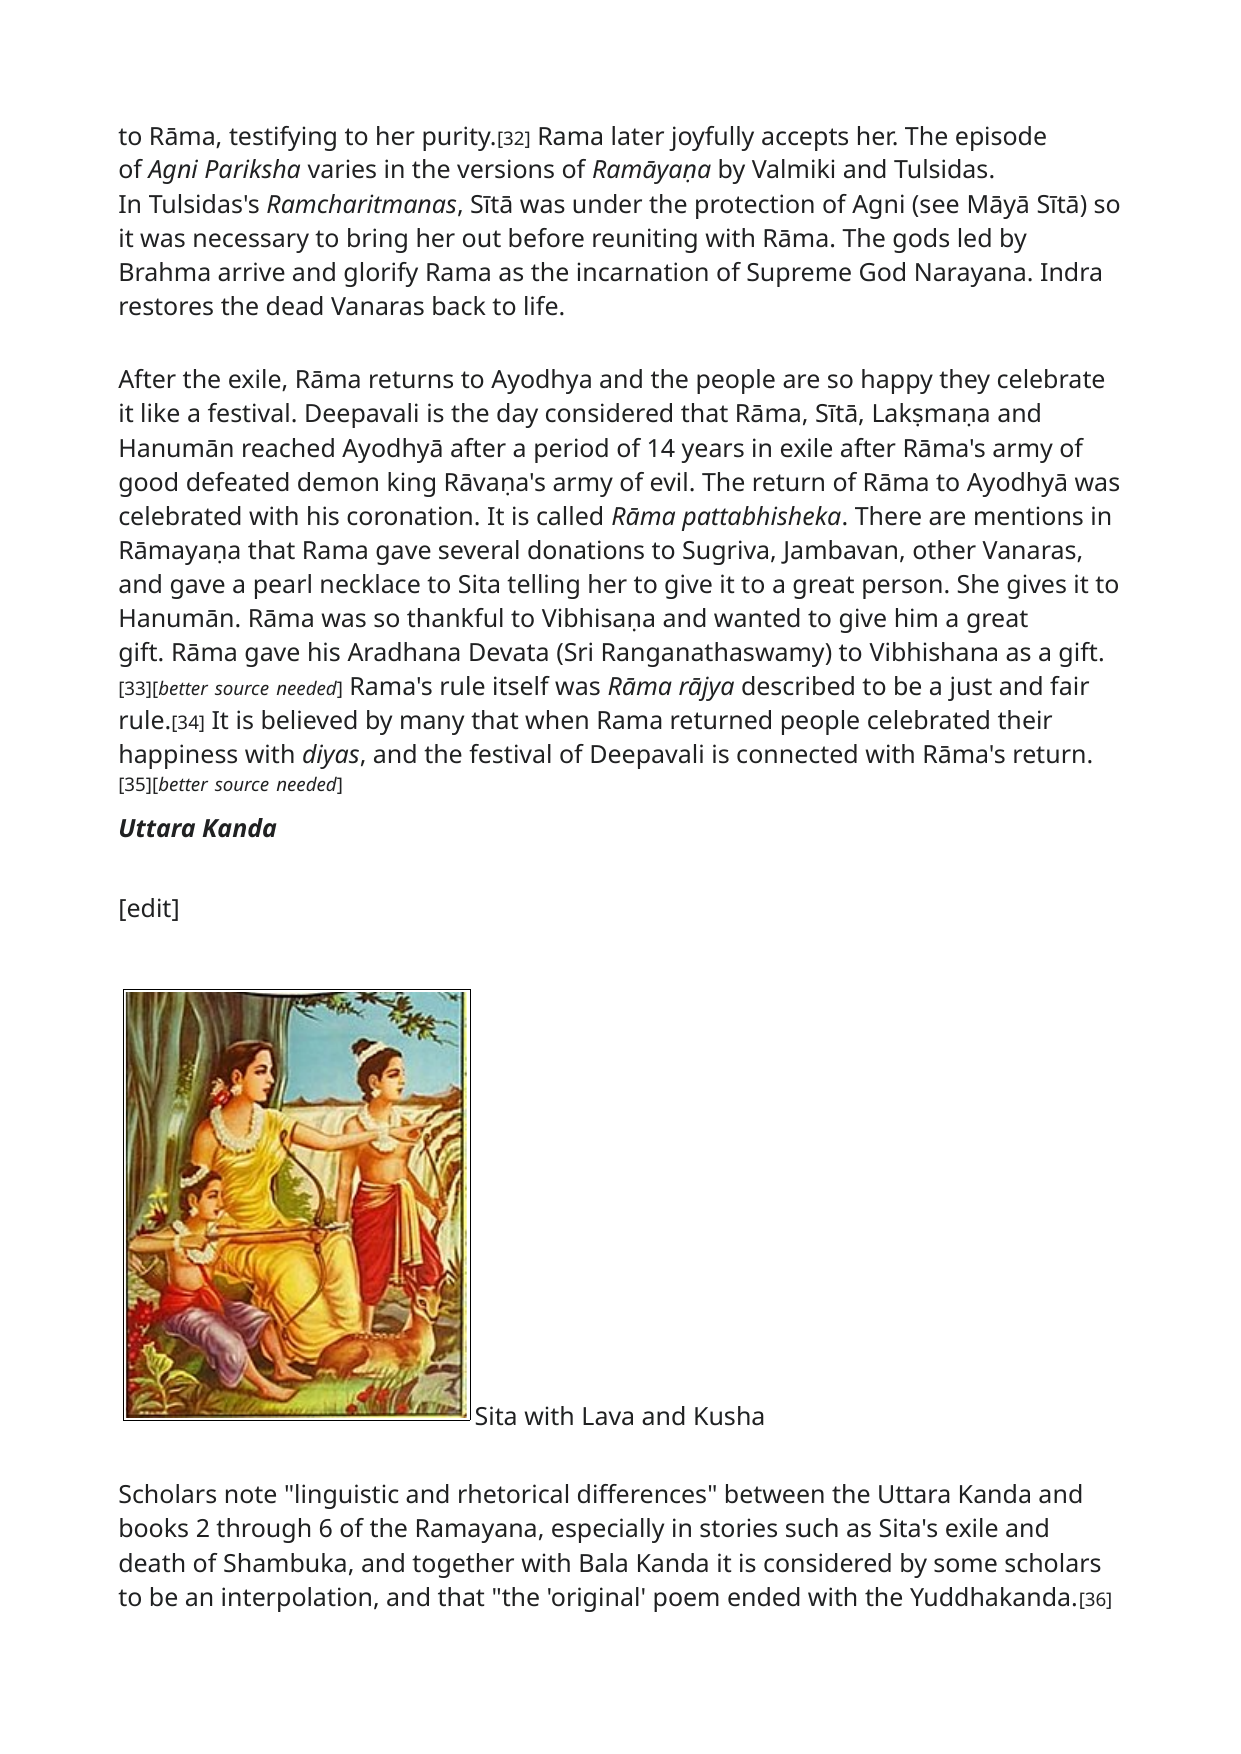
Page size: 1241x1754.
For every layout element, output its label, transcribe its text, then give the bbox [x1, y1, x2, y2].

text After the exile, Rāma returns to Ayodhya and the people are so happy they celebrate it like a festival. Deepavali is the day considered that Rāma, Sītā, Lakṣmaṇa and Hanumān reached Ayodhyā after a period of 14 years in exile after Rāma's army of good defeated demon king Rāvaṇa's army of evil. The return of Rāma to Ayodhyā was celebrated with his coronation. It is called Rāma pattabhisheka. There are mentions in Rāmayaṇa that Rama gave several donations to Sugriva, Jambavan, other Vanaras, and gave a pearl necklace to Sita telling her to give it to a great person. She gives it to Hanumān. Rāma was so thankful to Vibhisaṇa and wanted to give him a great gift. Rāma gave his Aradhana Devata (Sri Ranganathaswamy) to Vibhishana as a gift.[33][better source needed] Rama's rule itself was Rāma rājya described to be a just and fair rule.[34] It is believed by many that when Rama returned people celebrated their happiness with diyas, and the festival of Deepavali is connected with Rāma's return.[35][better source needed] [118, 362, 1122, 796]
text Scholars note "linguistic and rhetorical differences" between the Uttara Kanda and books 2 through 6 of the Ramayana, especially in stories such as Sita's exile and death of Shambuka, and together with Bala Kanda it is considered by some scholars to be an interpolation, and that "the 'original' poem ended with the Yuddhakanda.[36] [118, 1477, 1122, 1613]
text to Rāma, testifying to her purity.[32] Rama later joyfully accepts her. The episode of Agni Pariksha varies in the versions of Ramāyaṇa by Valmiki and Tulsidas. In Tulsidas's Ramcharitmanas, Sītā was under the protection of Agni (see Māyā Sītā) so it was necessary to bring her out before reuniting with Rāma. The gods led by Brahma arrive and glorify Rama as the incarnation of Supreme God Narayana. Indra restores the dead Vanaras back to life. [118, 118, 1122, 322]
picture [125, 992, 467, 1418]
text Sita with Lava and Kusha [118, 984, 1122, 1432]
text [edit] [118, 890, 1122, 924]
subtitle Uttara Kanda [118, 811, 1122, 845]
